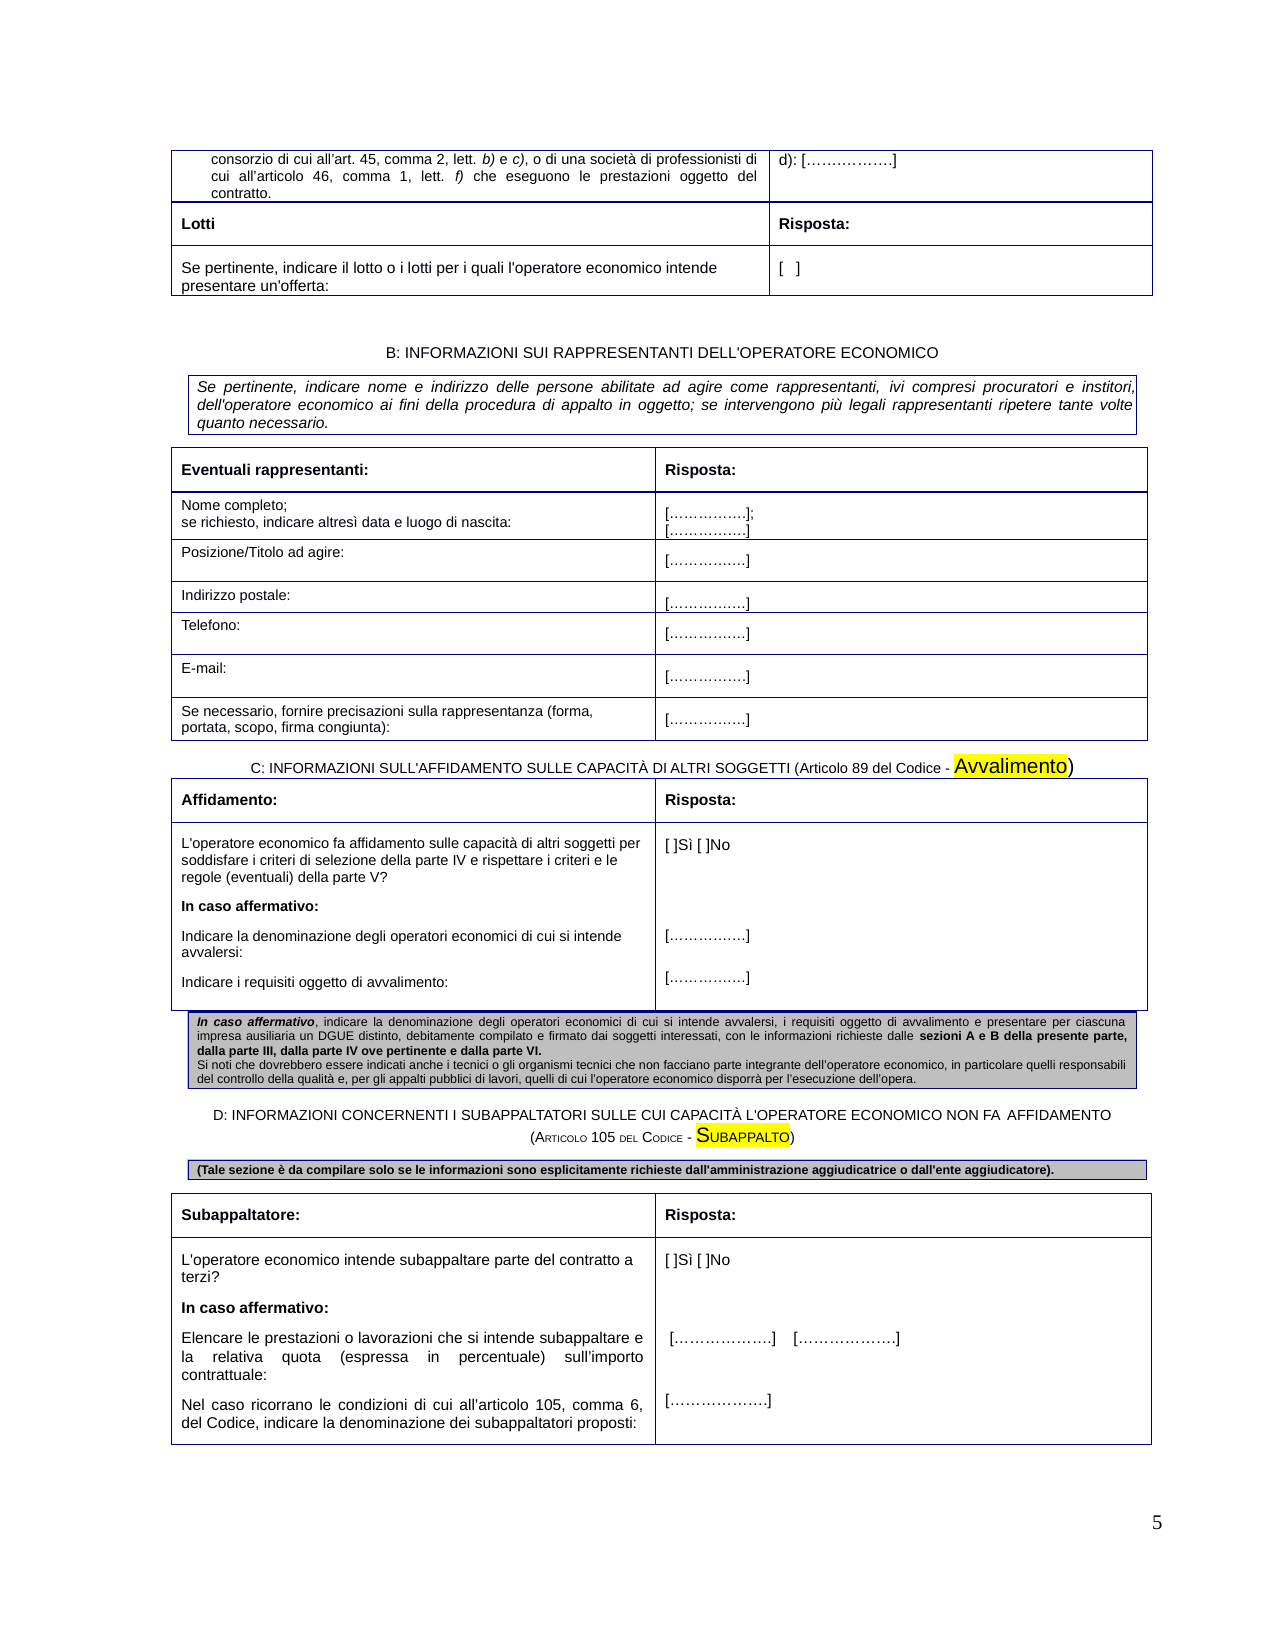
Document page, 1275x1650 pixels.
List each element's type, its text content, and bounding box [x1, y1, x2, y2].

table_cell […………….]; […………….] [656, 493, 1147, 538]
title B: Informazioni sui rappresentanti dell'operatore economico [187, 344, 1137, 362]
table_cell Lotti [172, 203, 769, 245]
table_cell [ ]Sì [ ]No [………….…] [………….…] [656, 823, 1147, 1010]
table_cell Indirizzo postale: [172, 582, 655, 612]
title C: Informazioni sull'affidamento SULLE Capacità di altri soggetti (Articolo 89 del Codice - Avvalimento) [187, 754, 1137, 778]
table_cell Risposta: [770, 203, 1152, 245]
table_header Risposta: [656, 448, 1147, 491]
table_header Risposta: [656, 779, 1147, 822]
table_cell Se pertinente, indicare il lotto o i lotti per i quali l'operatore economico intende presentare un'offerta: [172, 246, 769, 295]
table_cell [ ]Sì [ ]No [……………….] [……………….] [……………….] [656, 1238, 1151, 1444]
table_cell [ ] [770, 246, 1152, 295]
table_cell Posizione/Titolo ad agire: [172, 540, 655, 581]
text Si noti che dovrebbero essere indicati anche i tecnici o gli organismi tecnici che non facciano parte integrante dell’operatore economico, in particolare quelli responsabili del controllo della qualità e, per gli appalti pubblici di lavori, quelli di cui l’operatore economico disporrà per l’esecuzione dell’opera. [189, 1054, 1136, 1088]
table_cell d): […….……….] [770, 151, 1152, 201]
table_header Affidamento: [172, 779, 655, 822]
table_cell consorzio di cui all’art. 45, comma 2, lett. b) e c), o di una società di professionisti di cui all’articolo 46, comma 1, lett. f) che eseguono le prestazioni oggetto del contratto. [172, 151, 769, 201]
table_cell Nome completo; se richiesto, indicare altresì data e luogo di nascita: [172, 493, 655, 538]
text In caso affermativo, indicare la denominazione degli operatori economici di cui si intende avvalersi, i requisiti oggetto di avvalimento e presentare per ciascuna impresa ausiliaria un DGUE distinto, debitamente compilato e firmato dai soggetti interessati, con le informazioni richieste dalle sezioni A e B della presente parte, dalla parte III, dalla parte IV ove pertinente e dalla parte VI. [189, 1013, 1136, 1054]
table_cell E-mail: [172, 655, 655, 697]
table_cell [………….…] [656, 698, 1147, 740]
table_header Risposta: [656, 1194, 1151, 1237]
table_cell […………….] [656, 655, 1147, 697]
text Se pertinente, indicare nome e indirizzo delle persone abilitate ad agire come rappresentanti, ivi compresi procuratori e institori, dell'operatore economico ai fini della procedura di appalto in oggetto; se intervengono più legali rappresentanti ripetere tante volte quanto necessario. [189, 376, 1136, 434]
title D: Informazioni concernenti i subappaltatori sulle cui capacità l'operatore economico non fa affidamento (Articolo 105 del Codice - Subappalto) [187, 1106, 1137, 1147]
table_header Eventuali rappresentanti: [172, 448, 655, 491]
title (Tale sezione è da compilare solo se le informazioni sono esplicitamente richieste dall'amministrazione aggiudicatrice o dall'ente aggiudicatore). [189, 1161, 1146, 1179]
table_cell L'operatore economico intende subappaltare parte del contratto a terzi? In caso affermativo: Elencare le prestazioni o lavorazioni che si intende subappaltare e la relativa quota (espressa in percentuale) sull’importo contrattuale: Nel caso ricorrano le condizioni di cui all’articolo 105, comma 6, del Codice, indicare la denominazione dei subappaltatori proposti: [172, 1238, 655, 1444]
table_cell [………….…] [656, 540, 1147, 581]
table_cell [………….…] [656, 582, 1147, 612]
table_cell Se necessario, fornire precisazioni sulla rappresentanza (forma, portata, scopo, firma congiunta): [172, 698, 655, 740]
table_cell [………….…] [656, 613, 1147, 654]
table_cell Telefono: [172, 613, 655, 654]
table_header Subappaltatore: [172, 1194, 655, 1237]
table_cell L'operatore economico fa affidamento sulle capacità di altri soggetti per soddisfare i criteri di selezione della parte IV e rispettare i criteri e le regole (eventuali) della parte V? In caso affermativo: Indicare la denominazione degli operatori economici di cui si intende avvalersi: Indicare i requisiti oggetto di avvalimento: [172, 823, 655, 1010]
